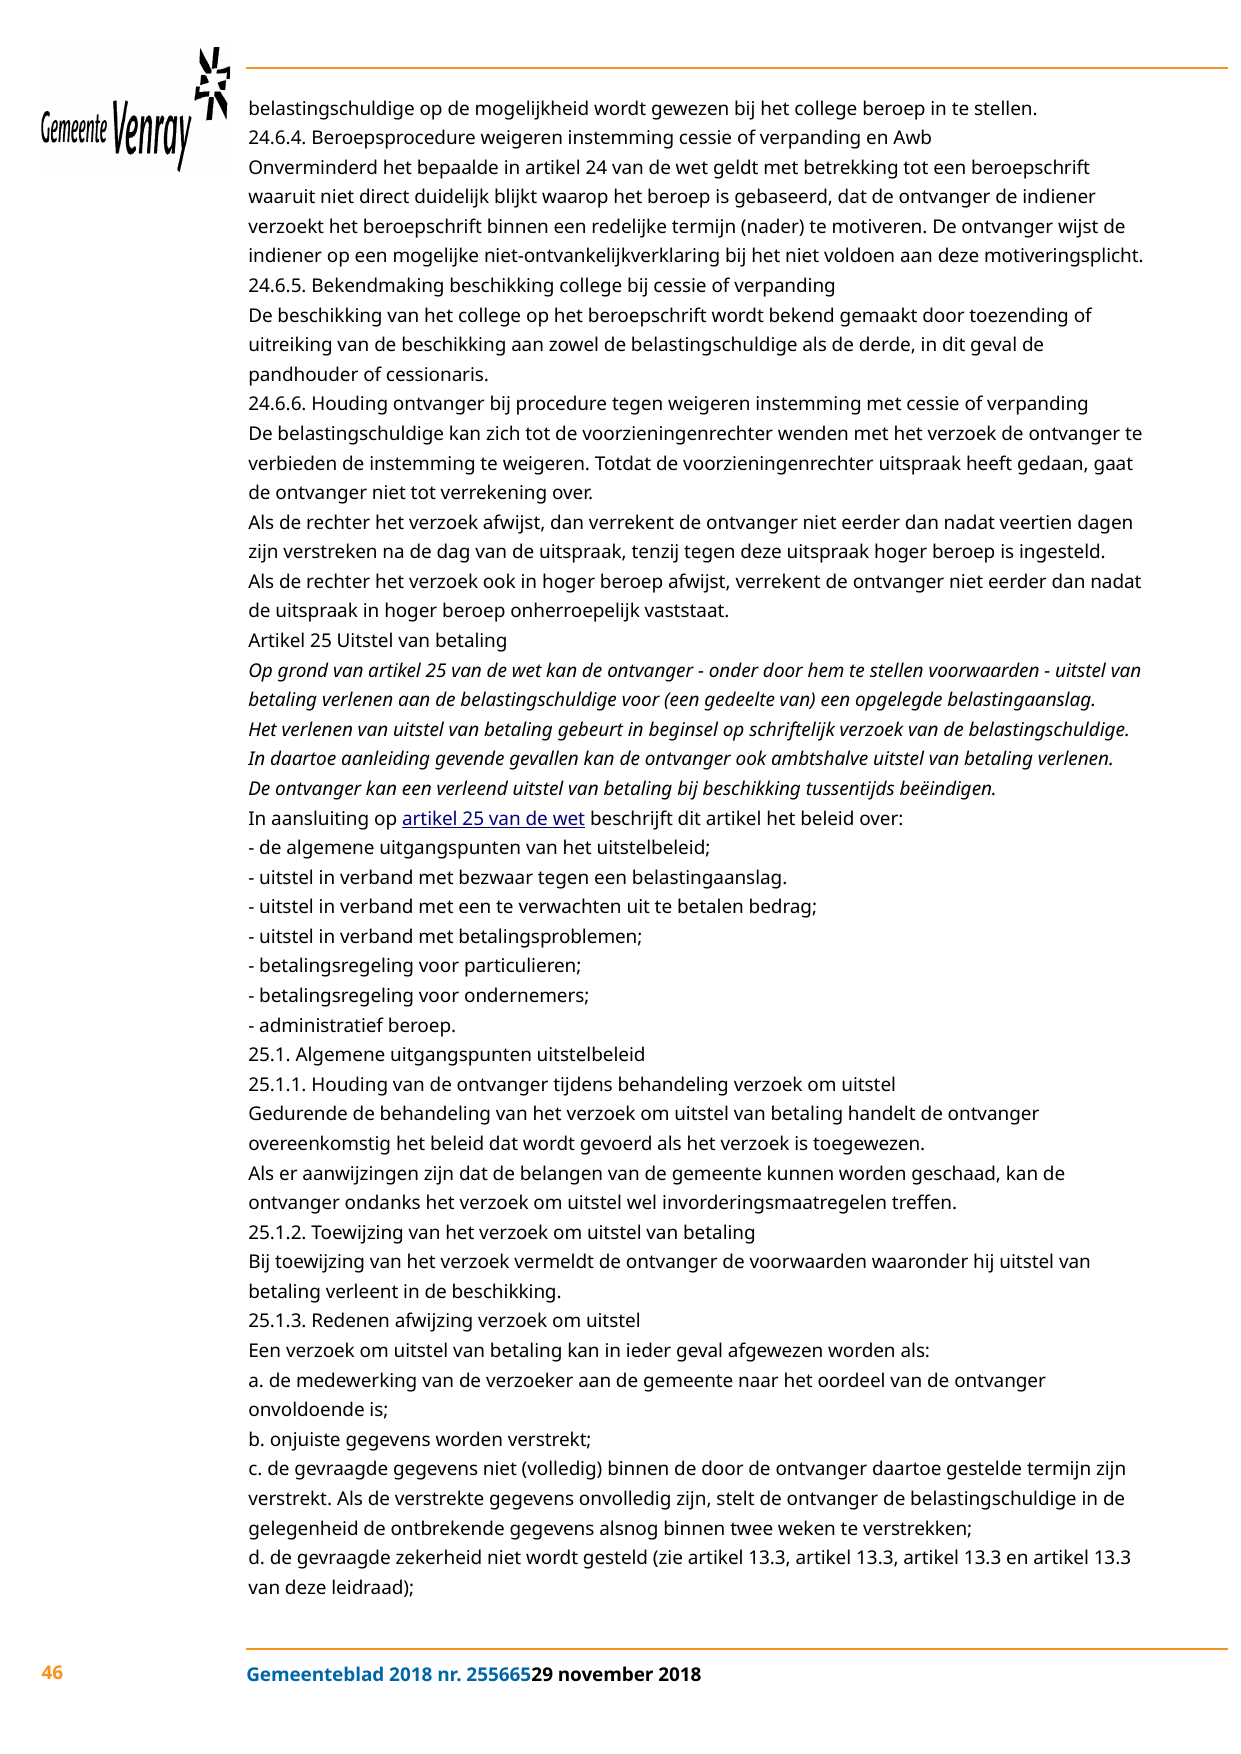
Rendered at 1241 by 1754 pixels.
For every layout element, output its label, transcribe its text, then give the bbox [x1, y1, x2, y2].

text - betalingsregeling voor ondernemers; [248, 982, 1152, 1008]
text Als de rechter het verzoek afwijst, dan verrekent de ontvanger niet eerder dan nadat veertien dagen zijn verstreken na de dag van de uitspraak, tenzij tegen deze uitspraak hoger beroep is ingesteld. [248, 509, 1152, 564]
text De beschikking van het college op het beroepschrift wordt bekend gemaakt door toezending of uitreiking van de beschikking aan zowel de belastingschuldige als de derde, in dit geval de pandhouder of cessionaris. [248, 302, 1152, 387]
text 25.1.3. Redenen afwijzing verzoek om uitstel [248, 1308, 1152, 1333]
text Op grond van artikel 25 van de wet kan de ontvanger - onder door hem te stellen voorwaarden - uitstel van betaling verlenen aan de belastingschuldige voor (een gedeelte van) een opgelegde belastingaanslag. [248, 657, 1152, 712]
text - betalingsregeling voor particulieren; [248, 953, 1152, 978]
text De belastingschuldige kan zich tot de voorzieningenrechter wenden met het verzoek de ontvanger te verbieden de instemming te weigeren. Totdat de voorzieningenrechter uitspraak heeft gedaan, gaat de ontvanger niet tot verrekening over. [248, 420, 1152, 505]
text 24.6.6. Houding ontvanger bij procedure tegen weigeren instemming met cessie of verpanding [248, 391, 1152, 416]
text Artikel 25 Uitstel van betaling [248, 627, 1152, 653]
picture [41, 47, 231, 172]
text De ontvanger kan een verleend uitstel van betaling bij beschikking tussentijds beëindigen. [248, 775, 1152, 801]
text Een verzoek om uitstel van betaling kan in ieder geval afgewezen worden als: [248, 1337, 1152, 1363]
text d. de gevraagde zekerheid niet wordt gesteld (zie artikel 13.3, artikel 13.3, artikel 13.3 en artikel 13.3 van deze leidraad); [248, 1544, 1152, 1600]
text 24.6.4. Beroepsprocedure weigeren instemming cessie of verpanding en Awb [248, 124, 1152, 150]
text Gedurende de behandeling van het verzoek om uitstel van betaling handelt de ontvanger overeenkomstig het beleid dat wordt gevoerd als het verzoek is toegewezen. [248, 1101, 1152, 1156]
text b. onjuiste gegevens worden verstrekt; [248, 1426, 1152, 1452]
text Als er aanwijzingen zijn dat de belangen van de gemeente kunnen worden geschaad, kan de ontvanger ondanks het verzoek om uitstel wel invorderingsmaatregelen treffen. [248, 1160, 1152, 1215]
text belastingschuldige op de mogelijkheid wordt gewezen bij het college beroep in te stellen. [248, 95, 1152, 121]
text - uitstel in verband met betalingsproblemen; [248, 923, 1152, 949]
text 25.1.1. Houding van de ontvanger tijdens behandeling verzoek om uitstel [248, 1071, 1152, 1097]
text c. de gevraagde gegevens niet (volledig) binnen de door de ontvanger daartoe gestelde termijn zijn verstrekt. Als de verstrekte gegevens onvolledig zijn, stelt de ontvanger de belastingschuldige in de gelegenheid de ontbrekende gegevens alsnog binnen twee weken te verstrekken; [248, 1456, 1152, 1541]
text - uitstel in verband met een te verwachten uit te betalen bedrag; [248, 893, 1152, 919]
text 25.1. Algemene uitgangspunten uitstelbeleid [248, 1041, 1152, 1067]
text 25.1.2. Toewijzing van het verzoek om uitstel van betaling [248, 1219, 1152, 1245]
text In aansluiting op artikel 25 van de wet beschrijft dit artikel het beleid over: [248, 805, 1152, 831]
text Als de rechter het verzoek ook in hoger beroep afwijst, verrekent de ontvanger niet eerder dan nadat de uitspraak in hoger beroep onherroepelijk vaststaat. [248, 568, 1152, 623]
text Onverminderd het bepaalde in artikel 24 van de wet geldt met betrekking tot een beroepschrift waaruit niet direct duidelijk blijkt waarop het beroep is gebaseerd, dat de ontvanger de indiener verzoekt het beroepschrift binnen een redelijke termijn (nader) te motiveren. De ontvanger wijst de indiener op een mogelijke niet-ontvankelijkverklaring bij het niet voldoen aan deze motiveringsplicht. [248, 154, 1152, 268]
text - de algemene uitgangspunten van het uitstelbeleid; [248, 834, 1152, 860]
text - administratief beroep. [248, 1012, 1152, 1038]
text a. de medewerking van de verzoeker aan de gemeente naar het oordeel van de ontvanger onvoldoende is; [248, 1367, 1152, 1422]
text Het verlenen van uitstel van betaling gebeurt in beginsel op schriftelijk verzoek van de belastingschuldige. In daartoe aanleiding gevende gevallen kan de ontvanger ook ambtshalve uitstel van betaling verlenen. [248, 716, 1152, 771]
text Bij toewijzing van het verzoek vermeldt de ontvanger de voorwaarden waaronder hij uitstel van betaling verleent in de beschikking. [248, 1248, 1152, 1304]
text - uitstel in verband met bezwaar tegen een belastingaanslag. [248, 864, 1152, 890]
text 24.6.5. Bekendmaking beschikking college bij cessie of verpanding [248, 272, 1152, 298]
